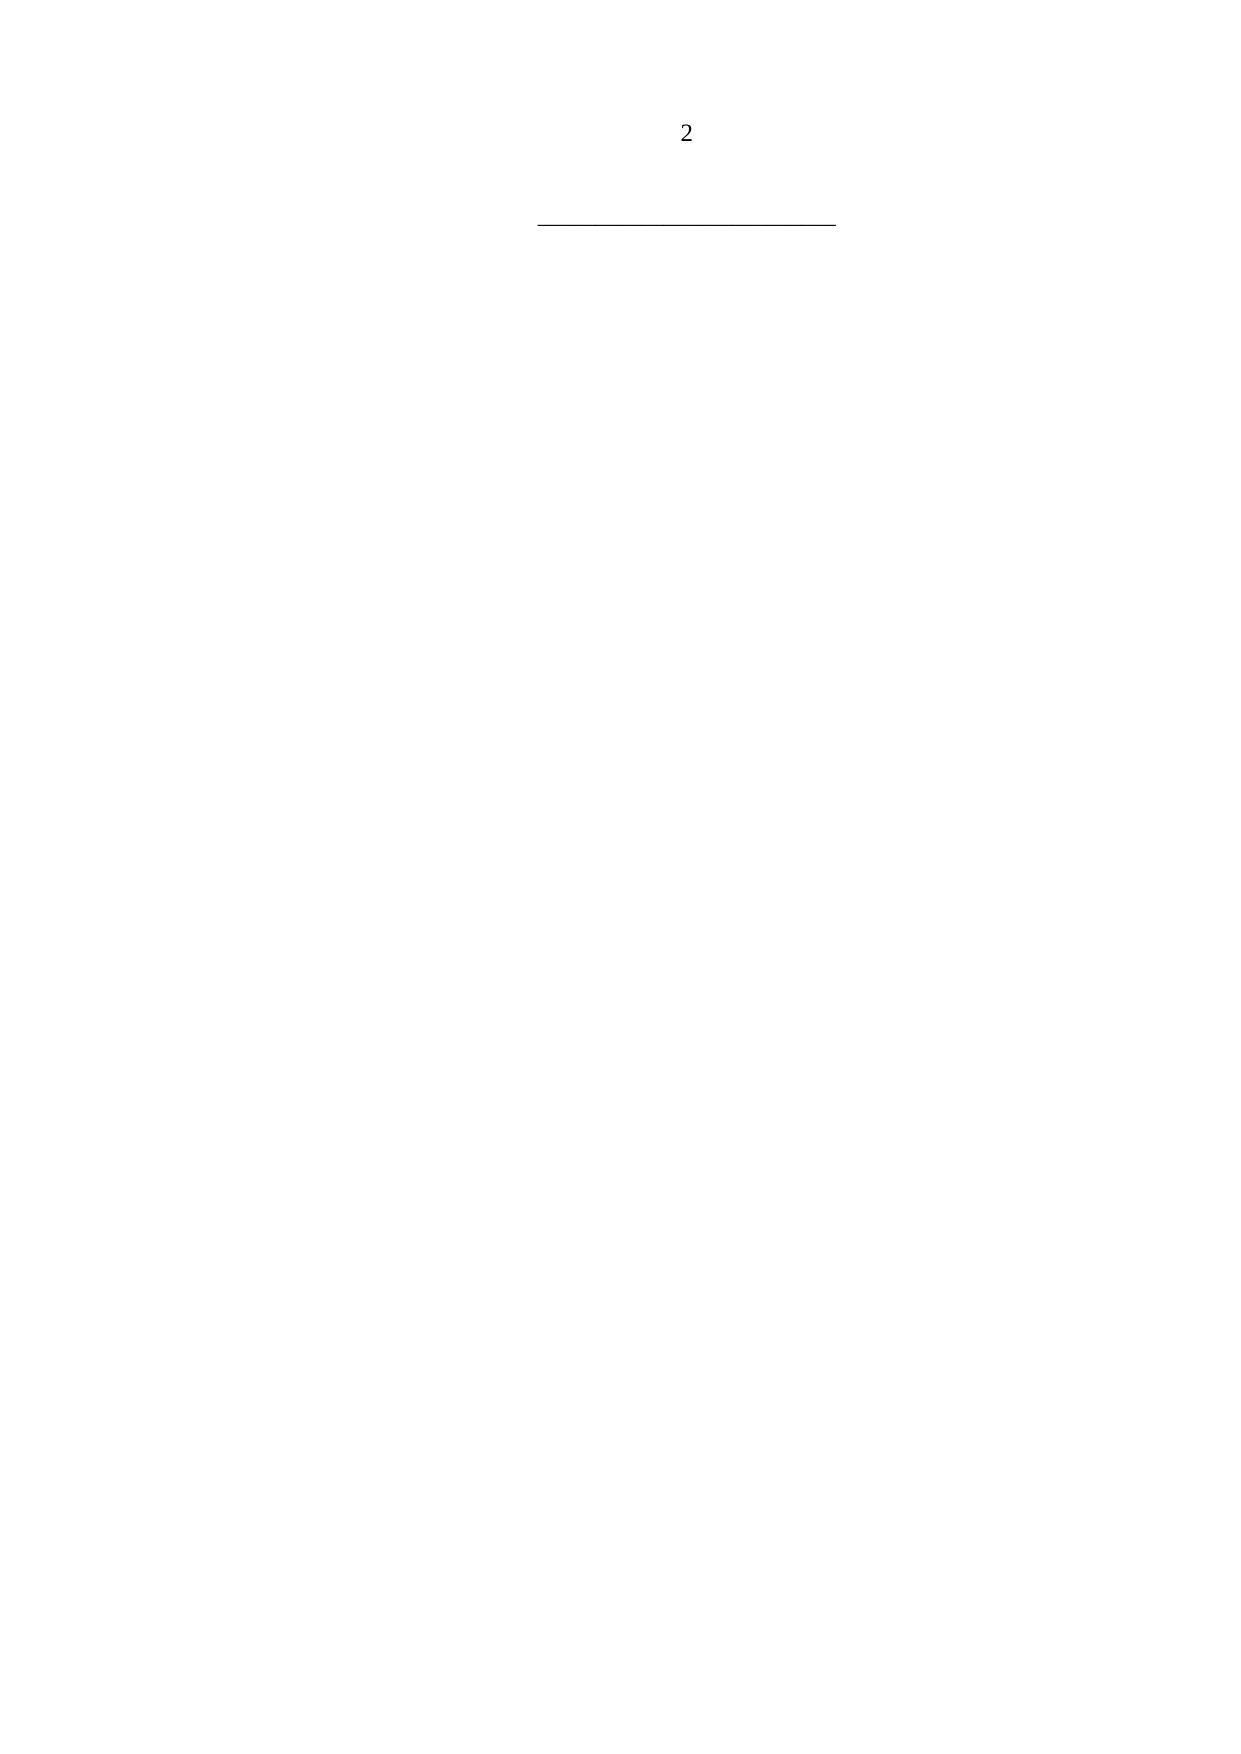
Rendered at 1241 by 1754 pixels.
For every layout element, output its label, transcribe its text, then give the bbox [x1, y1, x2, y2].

text __________________________ [177, 202, 1196, 228]
